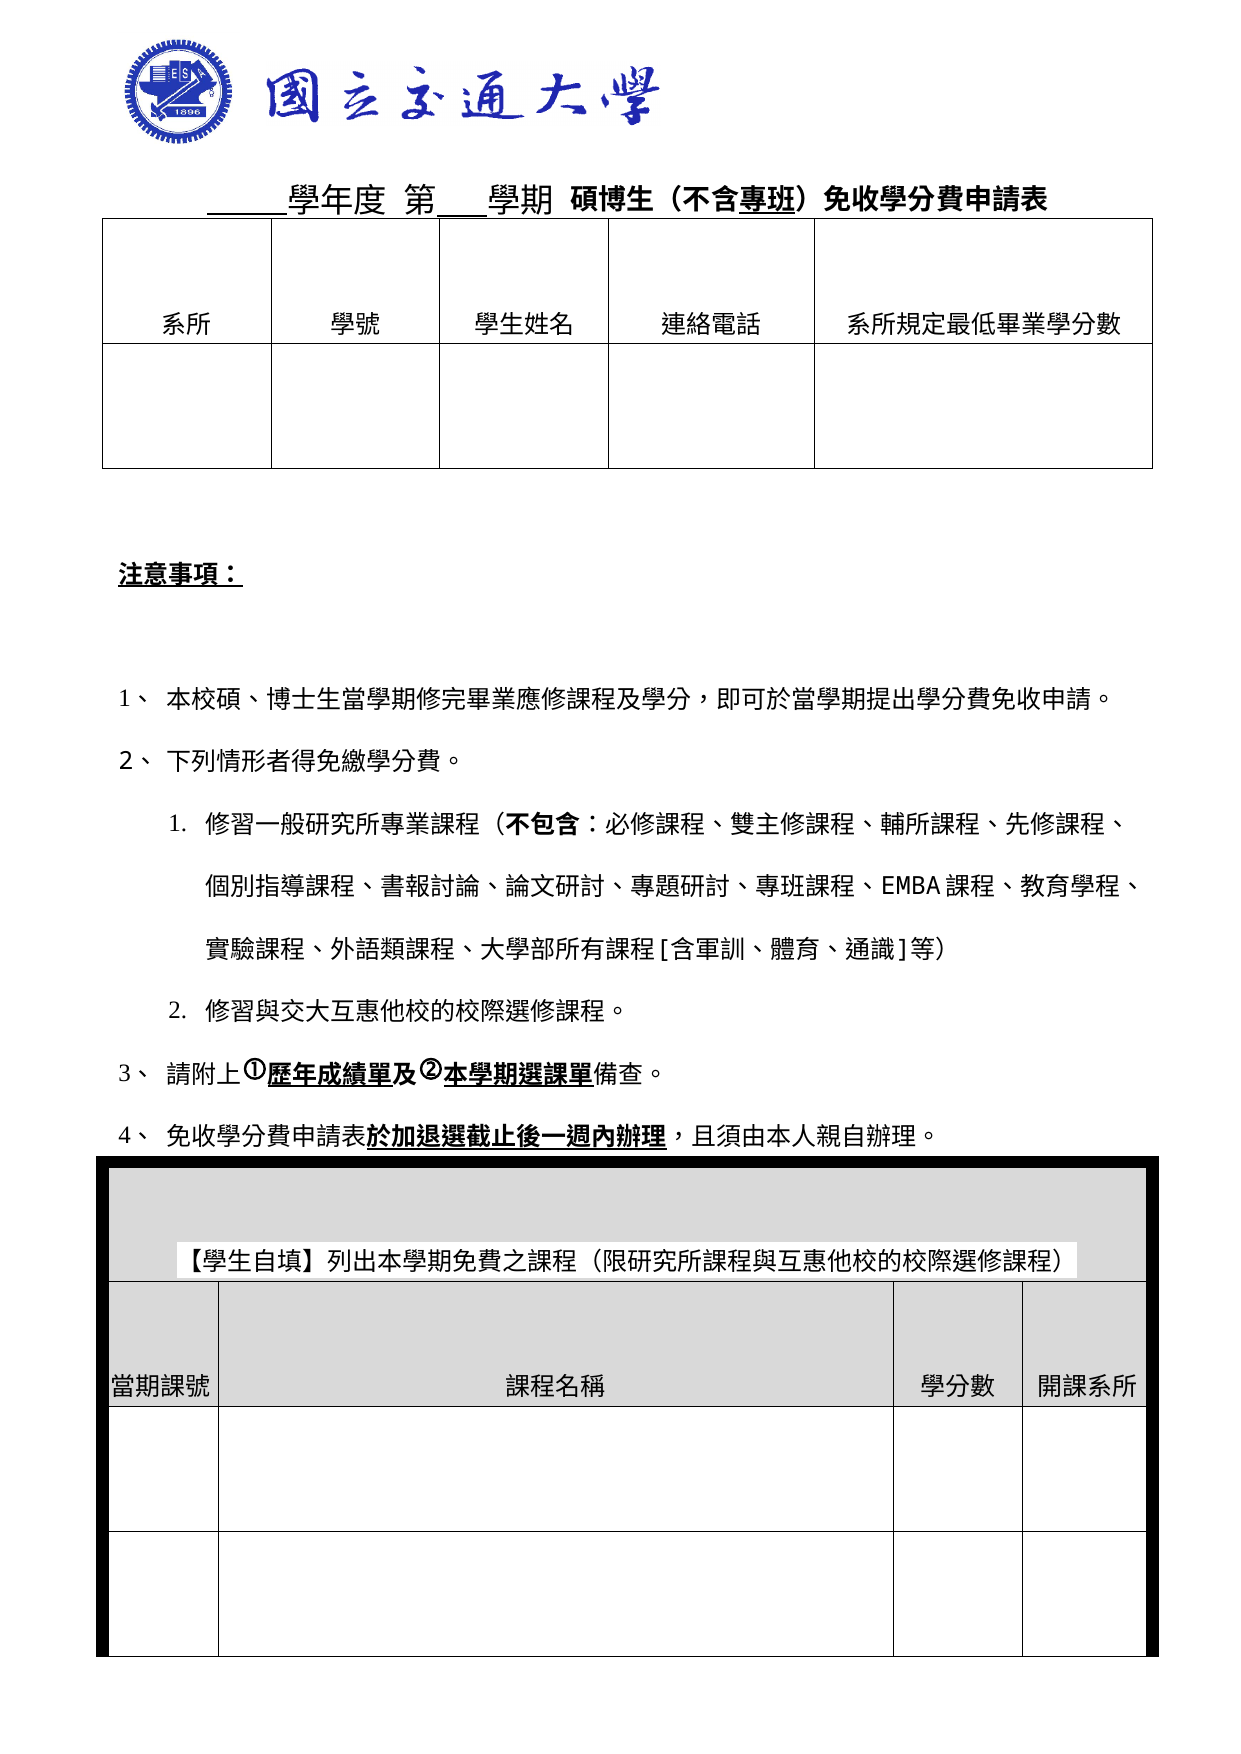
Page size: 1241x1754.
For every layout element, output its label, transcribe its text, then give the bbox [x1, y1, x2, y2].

table_cell 當期課號 [109, 1282, 218, 1406]
table_cell [1023, 1532, 1146, 1656]
table_header 學生姓名 [440, 219, 608, 343]
table_cell 課程名稱 [219, 1282, 893, 1406]
table_cell [1023, 1407, 1146, 1531]
table_header 系所規定最低畢業學分數 [815, 219, 1152, 343]
table_cell 開課系所 [1023, 1282, 1146, 1406]
table_header 學號 [272, 219, 439, 343]
table_header 連絡電話 [609, 219, 814, 343]
table_cell [103, 344, 271, 468]
text 注意事項： [118, 531, 1137, 593]
list 本校碩、博士生當學期修完畢業應修課程及學分，即可於當學期提出學分費免收申請。 [118, 656, 1137, 718]
table_cell 學分數 [894, 1282, 1022, 1406]
table_cell [272, 344, 439, 468]
table_cell [219, 1532, 893, 1656]
table_cell [894, 1532, 1022, 1656]
table_cell [219, 1407, 893, 1531]
list 免收學分費申請表於加退選截止後一週內辦理，且須由本人親自辦理。 [118, 1093, 1137, 1156]
text 學年度 第 學期 碩博生（不含專班）免收學分費申請表 [118, 31, 1137, 218]
table_cell [815, 344, 1152, 468]
table_cell [109, 1407, 218, 1531]
table_cell [440, 344, 608, 468]
table_header 【學生自填】列出本學期免費之課程（限研究所課程與互惠他校的校際選修課程） [109, 1168, 1146, 1281]
list 修習與交大互惠他校的校際選修課程。 [168, 968, 1137, 1031]
table_cell [109, 1532, 218, 1656]
list 下列情形者得免繳學分費。 [118, 718, 1137, 781]
list 修習一般研究所專業課程（不包含：必修課程、雙主修課程、輔所課程、先修課程、個別指導課程、書報討論、論文研討、專題研討、專班課程、EMBA課程、教育學程、實驗課程、外語類課程、大學部所有課程[含軍訓、體育、通識]等） [168, 781, 1137, 968]
table_header 系所 [103, 219, 271, 343]
list 請附上歷年成績單及本學期選課單備查。 [118, 1031, 1137, 1093]
table_cell [894, 1407, 1022, 1531]
table_cell [609, 344, 814, 468]
